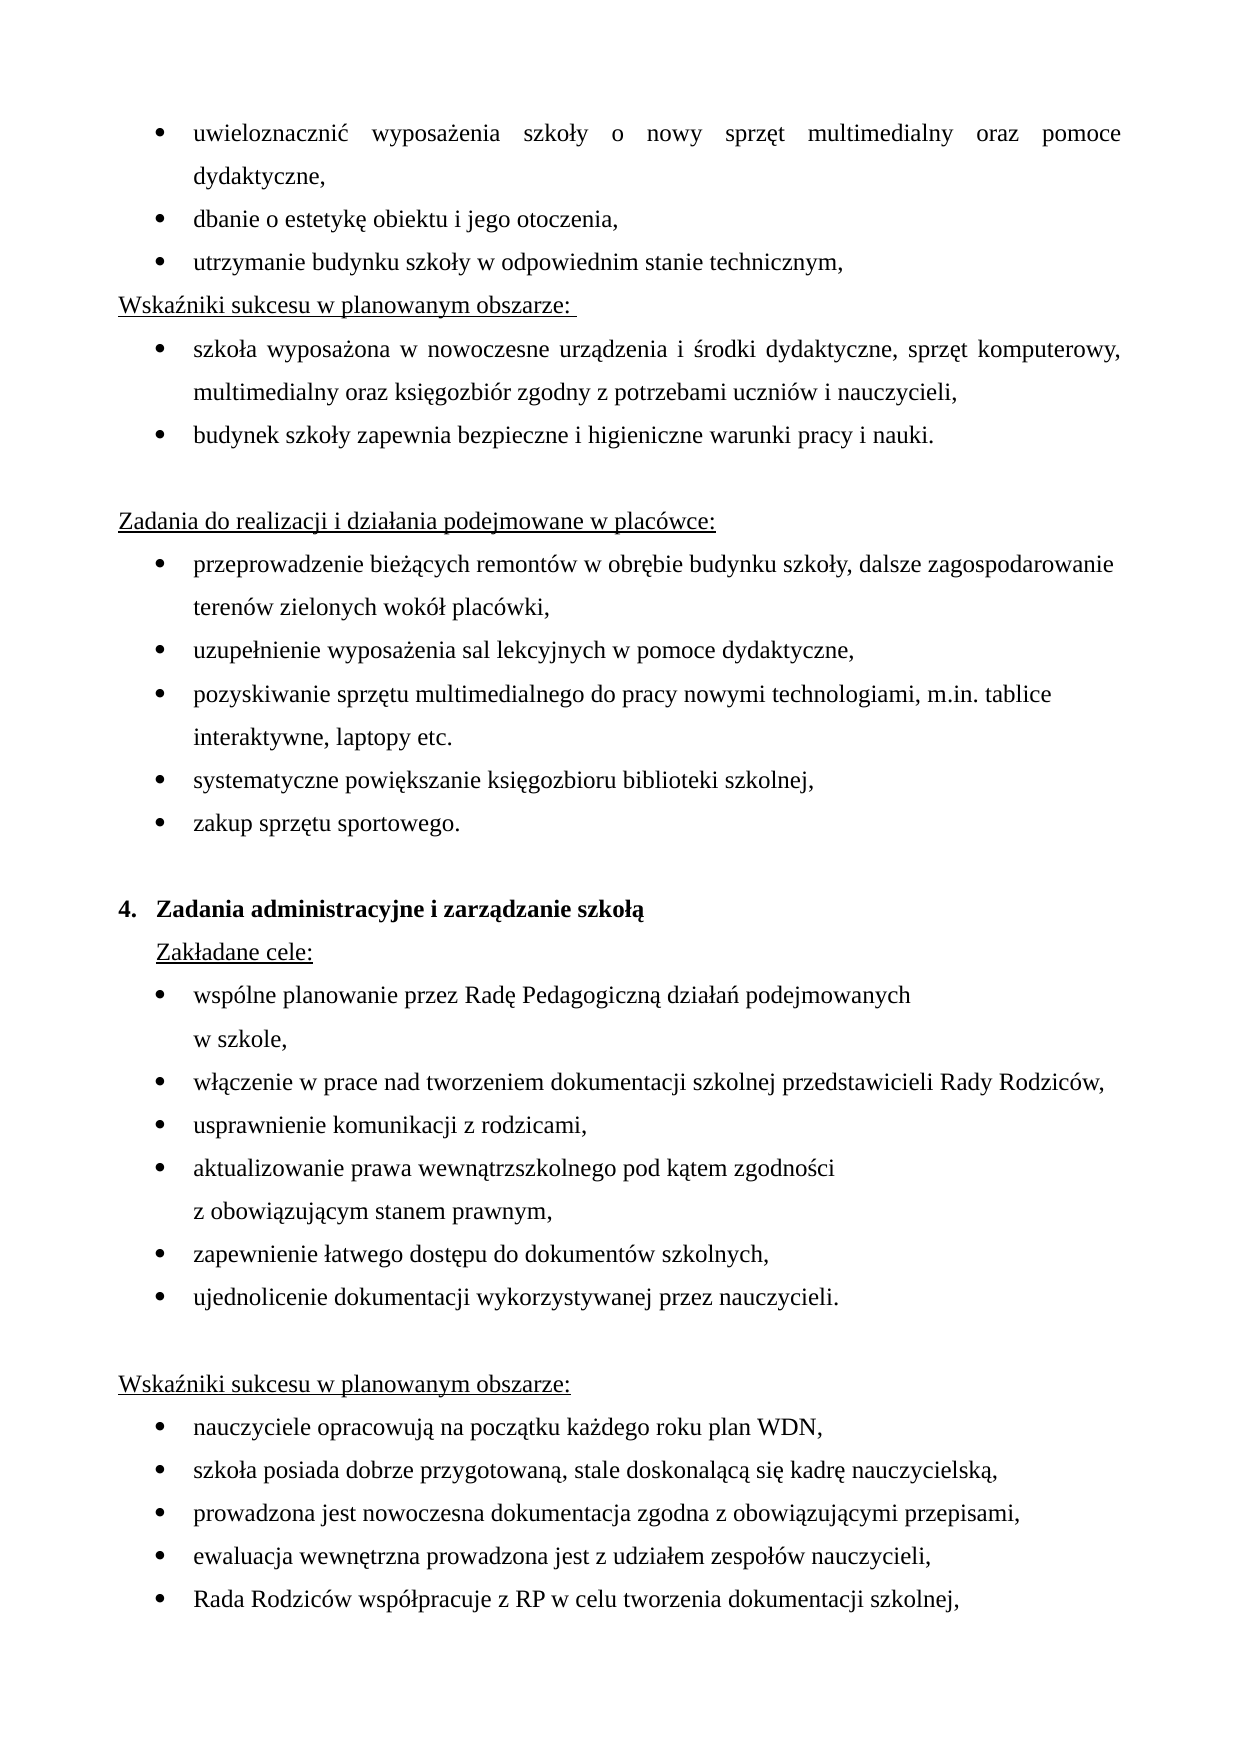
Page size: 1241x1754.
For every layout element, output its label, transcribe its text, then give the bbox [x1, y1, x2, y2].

list ewaluacja wewnętrzna prowadzona jest z udziałem zespołów nauczycieli, [156, 1541, 1122, 1570]
list dbanie o estetykę obiektu i jego otoczenia, [156, 204, 1122, 233]
list zakup sprzętu sportowego. [156, 808, 1122, 837]
list aktualizowanie prawa wewnątrzszkolnego pod kątem zgodności z obowiązującym stanem prawnym, [156, 1153, 1122, 1225]
list zapewnienie łatwego dostępu do dokumentów szkolnych, [156, 1239, 1122, 1268]
list uzupełnienie wyposażenia sal lekcyjnych w pomoce dydaktyczne, [156, 636, 1122, 664]
list prowadzona jest nowoczesna dokumentacja zgodna z obowiązującymi przepisami, [156, 1498, 1122, 1527]
list włączenie w prace nad tworzeniem dokumentacji szkolnej przedstawicieli Rady Rodziców, [156, 1067, 1122, 1096]
list nauczyciele opracowują na początku każdego roku plan WDN, [156, 1412, 1122, 1441]
list Rada Rodziców współpracuje z RP w celu tworzenia dokumentacji szkolnej, [156, 1584, 1122, 1613]
list szkoła wyposażona w nowoczesne urządzenia i środki dydaktyczne, sprzęt komputerowy, multimedialny oraz księgozbiór zgodny z potrzebami uczniów i nauczycieli, [156, 334, 1122, 406]
text Zakładane cele: [156, 937, 1122, 966]
list budynek szkoły zapewnia bezpieczne i higieniczne warunki pracy i nauki. [156, 420, 1122, 449]
text Zadania do realizacji i działania podejmowane w placówce: [118, 506, 1122, 535]
list systematyczne powiększanie księgozbioru biblioteki szkolnej, [156, 765, 1122, 794]
list usprawnienie komunikacji z rodzicami, [156, 1110, 1122, 1139]
list ujednolicenie dokumentacji wykorzystywanej przez nauczycieli. [156, 1282, 1122, 1311]
list utrzymanie budynku szkoły w odpowiednim stanie technicznym, [156, 247, 1122, 276]
list uwieloznacznić wyposażenia szkoły o nowy sprzęt multimedialny oraz pomoce dydaktyczne, [156, 118, 1122, 190]
text Wskaźniki sukcesu w planowanym obszarze: [118, 291, 1122, 319]
list przeprowadzenie bieżących remontów w obrębie budynku szkoły, dalsze zagospodarowanie terenów zielonych wokół placówki, [156, 549, 1122, 621]
list szkoła posiada dobrze przygotowaną, stale doskonalącą się kadrę nauczycielską, [156, 1455, 1122, 1484]
list pozyskiwanie sprzętu multimedialnego do pracy nowymi technologiami, m.in. tablice interaktywne, laptopy etc. [156, 679, 1122, 751]
list Zadania administracyjne i zarządzanie szkołą [118, 894, 1122, 923]
list wspólne planowanie przez Radę Pedagogiczną działań podejmowanych w szkole, [156, 981, 1122, 1052]
text Wskaźniki sukcesu w planowanym obszarze: [118, 1369, 1122, 1397]
